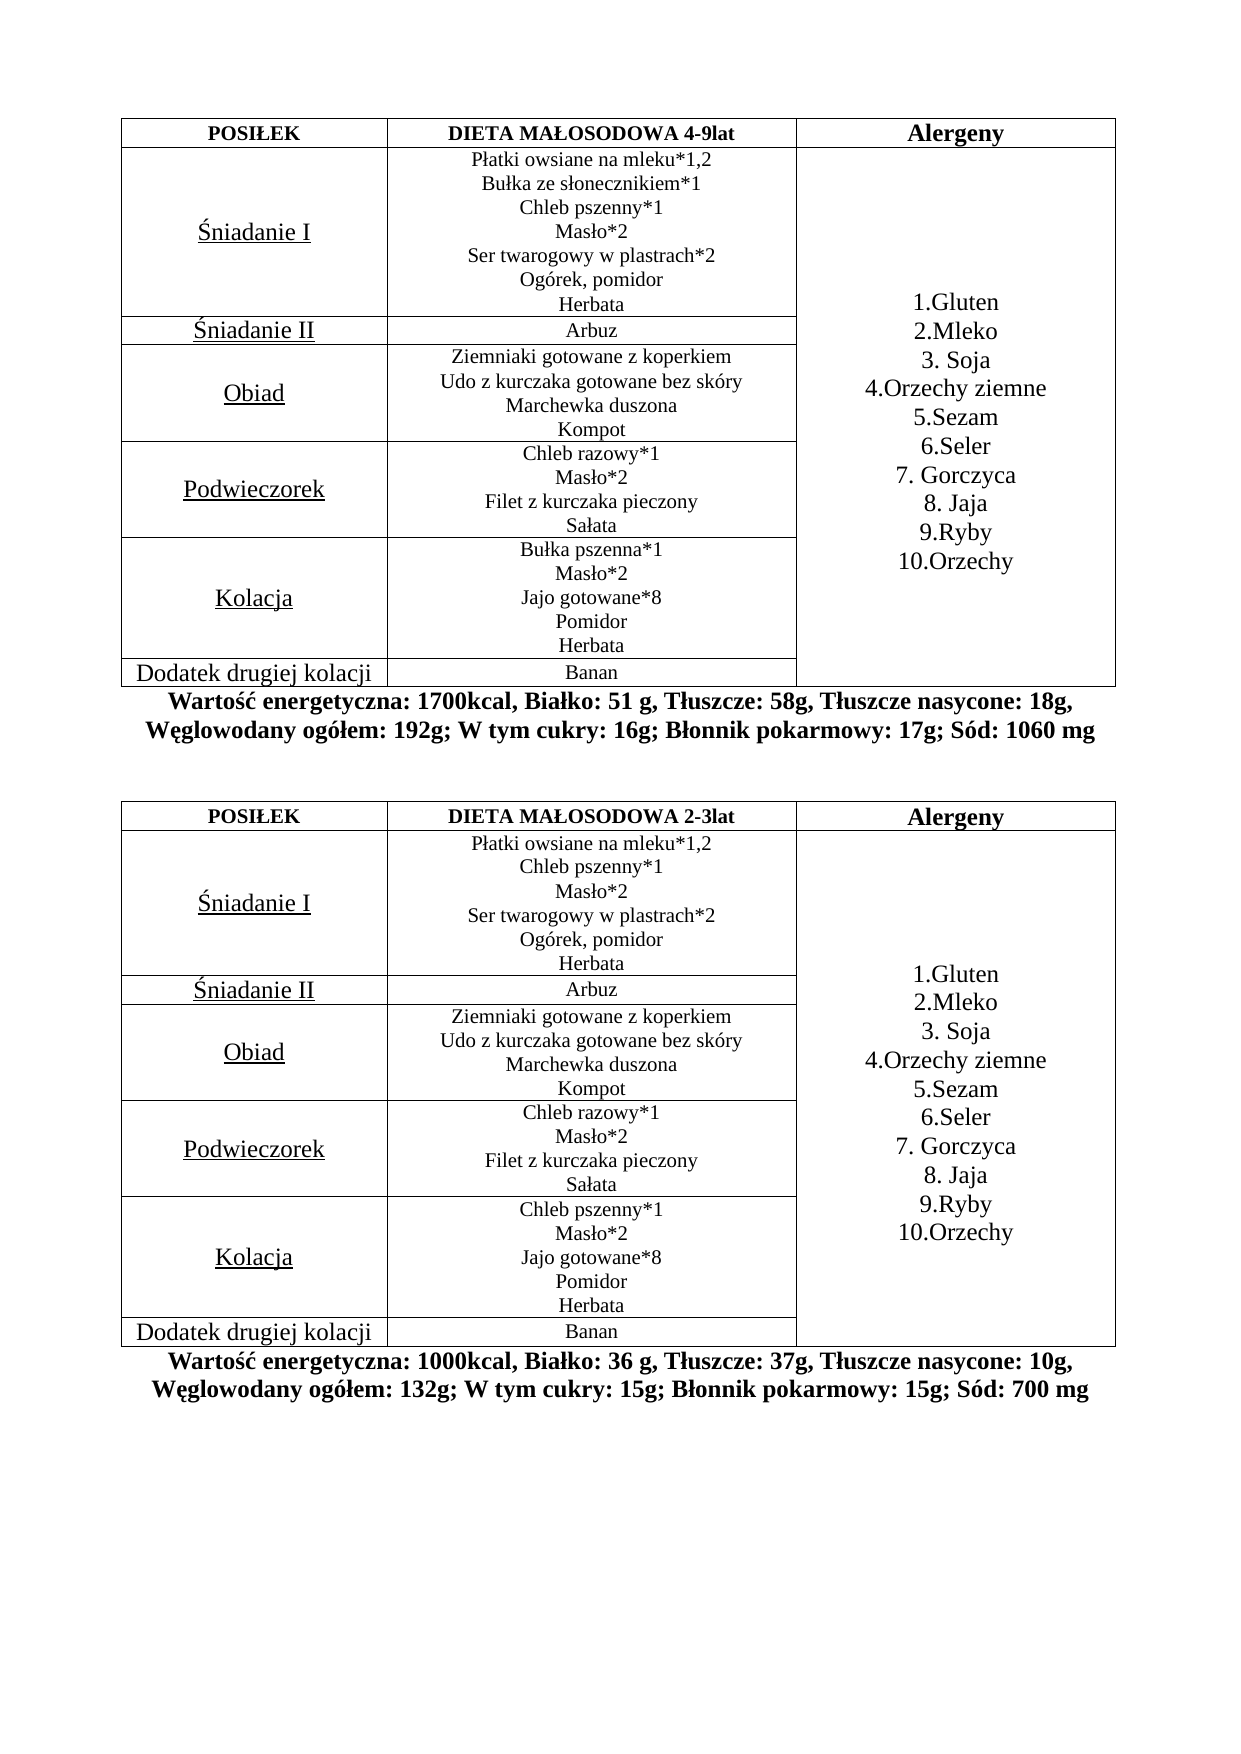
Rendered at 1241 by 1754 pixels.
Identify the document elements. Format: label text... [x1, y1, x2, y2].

table_cell 1.Gluten 2.Mleko 3. Soja 4.Orzechy ziemne 5.Sezam 6.Seler 7. Gorczyca 8. Jaja 9.Ryby 10.Orzechy [797, 831, 1115, 1346]
table_cell Podwieczorek [122, 442, 387, 537]
table_header POSIŁEK [122, 802, 387, 830]
table_cell 1.Gluten 2.Mleko 3. Soja 4.Orzechy ziemne 5.Sezam 6.Seler 7. Gorczyca 8. Jaja 9.Ryby 10.Orzechy [797, 148, 1115, 686]
text Wartość energetyczna: 1700kcal, Białko: 51 g, Tłuszcze: 58g, Tłuszcze nasycone: 18g, Węglowodany ogółem: 192g; W tym cukry: 16g; Błonnik pokarmowy: 17g; Sód: 1060 mg [118, 686, 1122, 744]
table_cell Dodatek drugiej kolacji [122, 1318, 387, 1346]
table_cell Śniadanie I [122, 831, 387, 975]
table_cell Ziemniaki gotowane z koperkiem Udo z kurczaka gotowane bez skóry Marchewka duszona Kompot [388, 345, 796, 441]
table_cell Obiad [122, 1005, 387, 1100]
table_cell Płatki owsiane na mleku*1,2 Bułka ze słonecznikiem*1 Chleb pszenny*1 Masło*2 Ser twarogowy w plastrach*2 Ogórek, pomidor Herbata [388, 148, 796, 316]
table_cell Arbuz [388, 976, 796, 1004]
table_cell Podwieczorek [122, 1101, 387, 1196]
table_cell Obiad [122, 345, 387, 441]
table_cell Kolacja [122, 538, 387, 657]
table_cell Płatki owsiane na mleku*1,2 Chleb pszenny*1 Masło*2 Ser twarogowy w plastrach*2 Ogórek, pomidor Herbata [388, 831, 796, 975]
table_cell Banan [388, 1318, 796, 1346]
table_cell Chleb razowy*1 Masło*2 Filet z kurczaka pieczony Sałata [388, 1101, 796, 1196]
table_cell Chleb razowy*1 Masło*2 Filet z kurczaka pieczony Sałata [388, 442, 796, 537]
table_cell Dodatek drugiej kolacji [122, 659, 387, 686]
table_cell Chleb pszenny*1 Masło*2 Jajo gotowane*8 Pomidor Herbata [388, 1197, 796, 1317]
table_cell Banan [388, 659, 796, 686]
table_header Alergeny [797, 119, 1115, 147]
table_cell Śniadanie II [122, 317, 387, 344]
table_cell Kolacja [122, 1197, 387, 1317]
table_cell Ziemniaki gotowane z koperkiem Udo z kurczaka gotowane bez skóry Marchewka duszona Kompot [388, 1005, 796, 1100]
table_header DIETA MAŁOSODOWA 2-3lat [388, 802, 796, 830]
table_cell Arbuz [388, 317, 796, 344]
table_cell Bułka pszenna*1 Masło*2 Jajo gotowane*8 Pomidor Herbata [388, 538, 796, 657]
table_cell Śniadanie I [122, 148, 387, 316]
table_header DIETA MAŁOSODOWA 4-9lat [388, 119, 796, 147]
table_header Alergeny [797, 802, 1115, 830]
text Wartość energetyczna: 1000kcal, Białko: 36 g, Tłuszcze: 37g, Tłuszcze nasycone: 10g, Węglowodany ogółem: 132g; W tym cukry: 15g; Błonnik pokarmowy: 15g; Sód: 700 mg [118, 1346, 1122, 1403]
table_cell Śniadanie II [122, 976, 387, 1004]
table_header POSIŁEK [122, 119, 387, 147]
